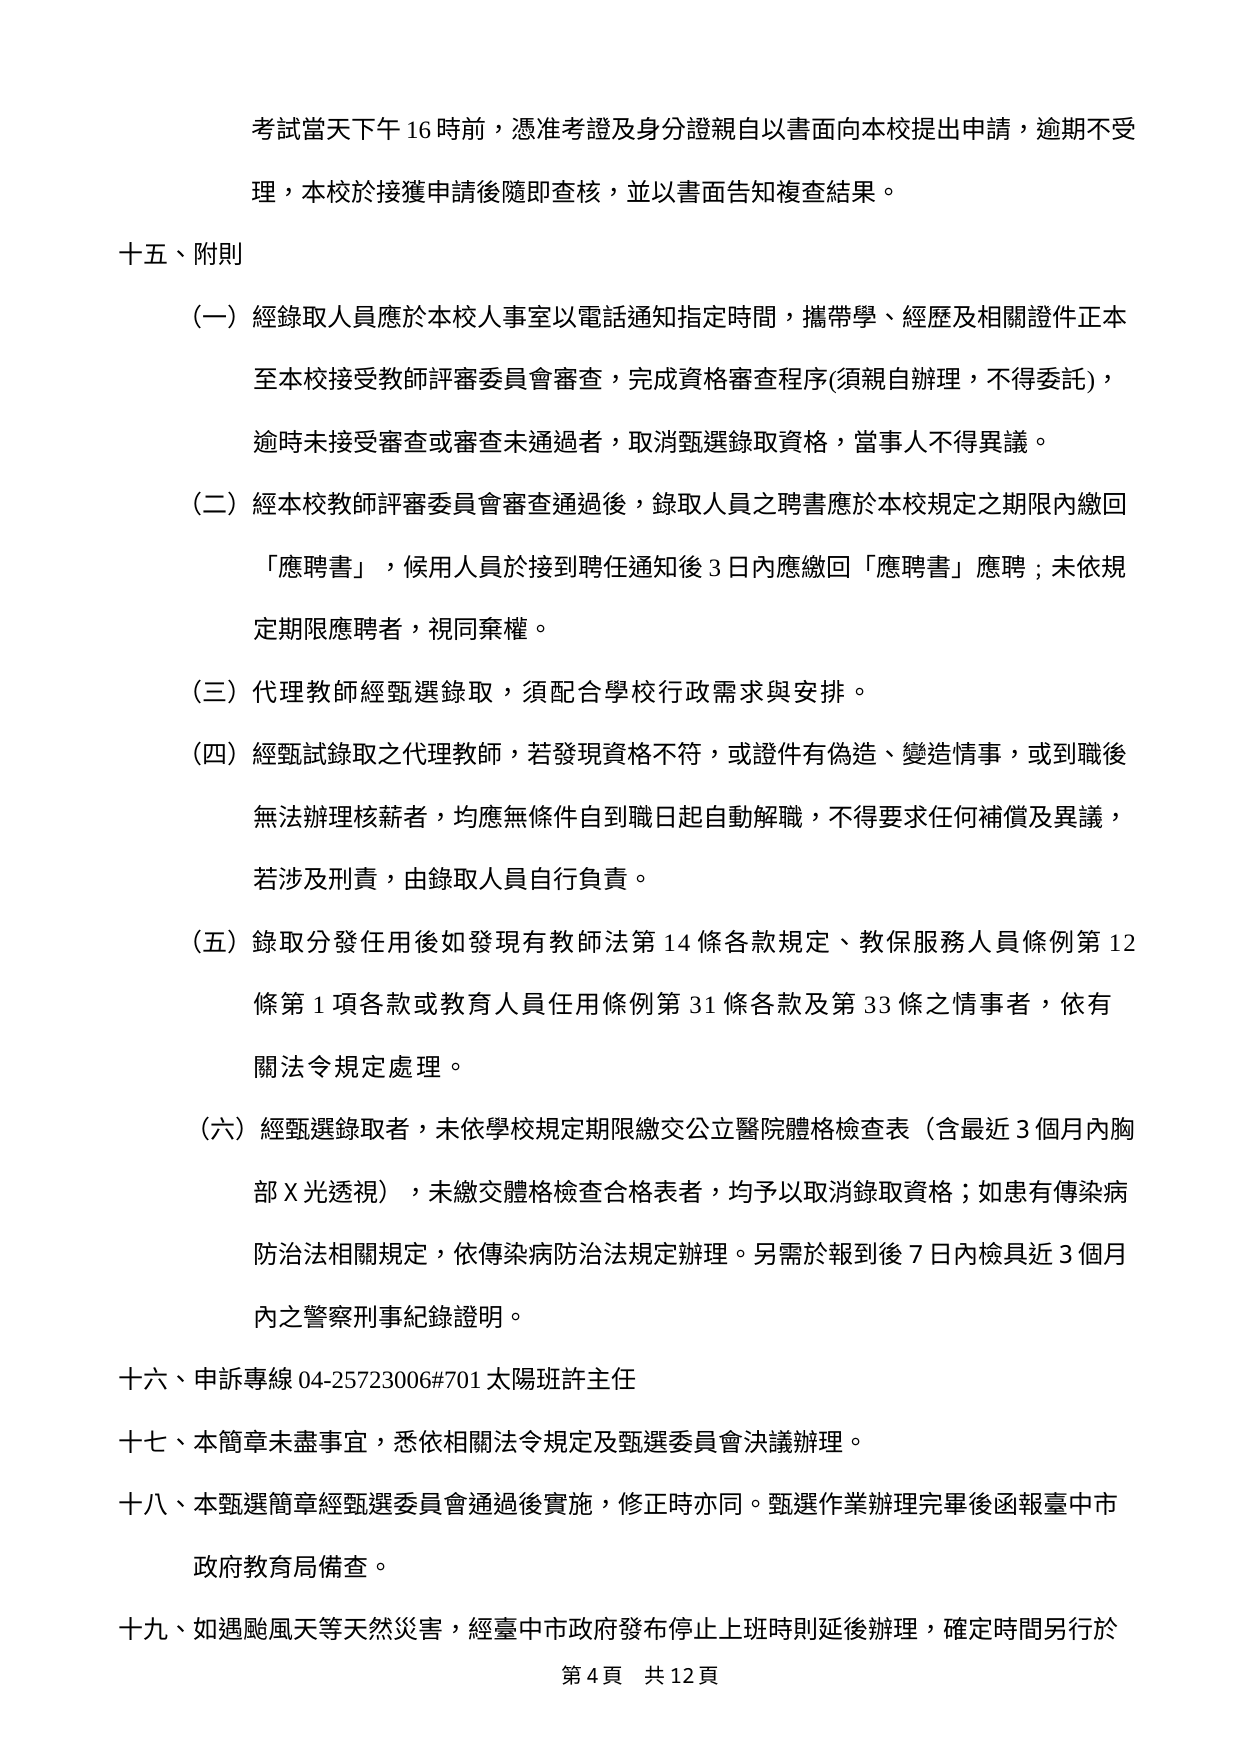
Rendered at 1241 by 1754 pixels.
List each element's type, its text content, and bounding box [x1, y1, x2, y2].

text （二）經本校教師評審委員會審查通過後，錄取人員之聘書應於本校規定之期限內繳回「應聘書」，候用人員於接到聘任通知後3日內應繳回「應聘書」應聘﹔未依規定期限應聘者，視同棄權。 [177, 461, 1137, 648]
text 十九、如遇颱風天等天然災害，經臺中市政府發布停止上班時則延後辦理，確定時間另行於 [118, 1586, 1137, 1648]
text 考試當天下午16時前，憑准考證及身分證親自以書面向本校提出申請，逾期不受理，本校於接獲申請後隨即查核，並以書面告知複查結果。 [251, 86, 1137, 211]
text 十五、附則 [118, 211, 1137, 273]
text （五）錄取分發任用後如發現有教師法第14條各款規定、教保服務人員條例第12條第1項各款或教育人員任用條例第31條各款及第33條之情事者，依有關法令規定處理。 [177, 898, 1137, 1086]
text （一）經錄取人員應於本校人事室以電話通知指定時間，攜帶學、經歷及相關證件正本至本校接受教師評審委員會審查，完成資格審查程序(須親自辦理，不得委託)，逾時未接受審查或審查未通過者，取消甄選錄取資格，當事人不得異議。 [177, 273, 1137, 461]
text （六）經甄選錄取者，未依學校規定期限繳交公立醫院體格檢查表（含最近3個月內胸部X光透視），未繳交體格檢查合格表者，均予以取消錄取資格；如患有傳染病防治法相關規定，依傳染病防治法規定辦理。另需於報到後7日內檢具近3個月內之警察刑事紀錄證明。 [185, 1086, 1137, 1336]
text （四）經甄試錄取之代理教師，若發現資格不符，或證件有偽造、變造情事，或到職後無法辦理核薪者，均應無條件自到職日起自動解職，不得要求任何補償及異議，若涉及刑責，由錄取人員自行負責。 [177, 711, 1137, 898]
text （三）代理教師經甄選錄取，須配合學校行政需求與安排。 [177, 648, 1137, 711]
text 十六、申訴專線04-25723006#701太陽班許主任 [118, 1336, 1137, 1398]
text 十八、本甄選簡章經甄選委員會通過後實施，修正時亦同。甄選作業辦理完畢後函報臺中市政府教育局備查。 [118, 1461, 1137, 1586]
text 十七、本簡章未盡事宜，悉依相關法令規定及甄選委員會決議辦理。 [118, 1398, 1137, 1461]
